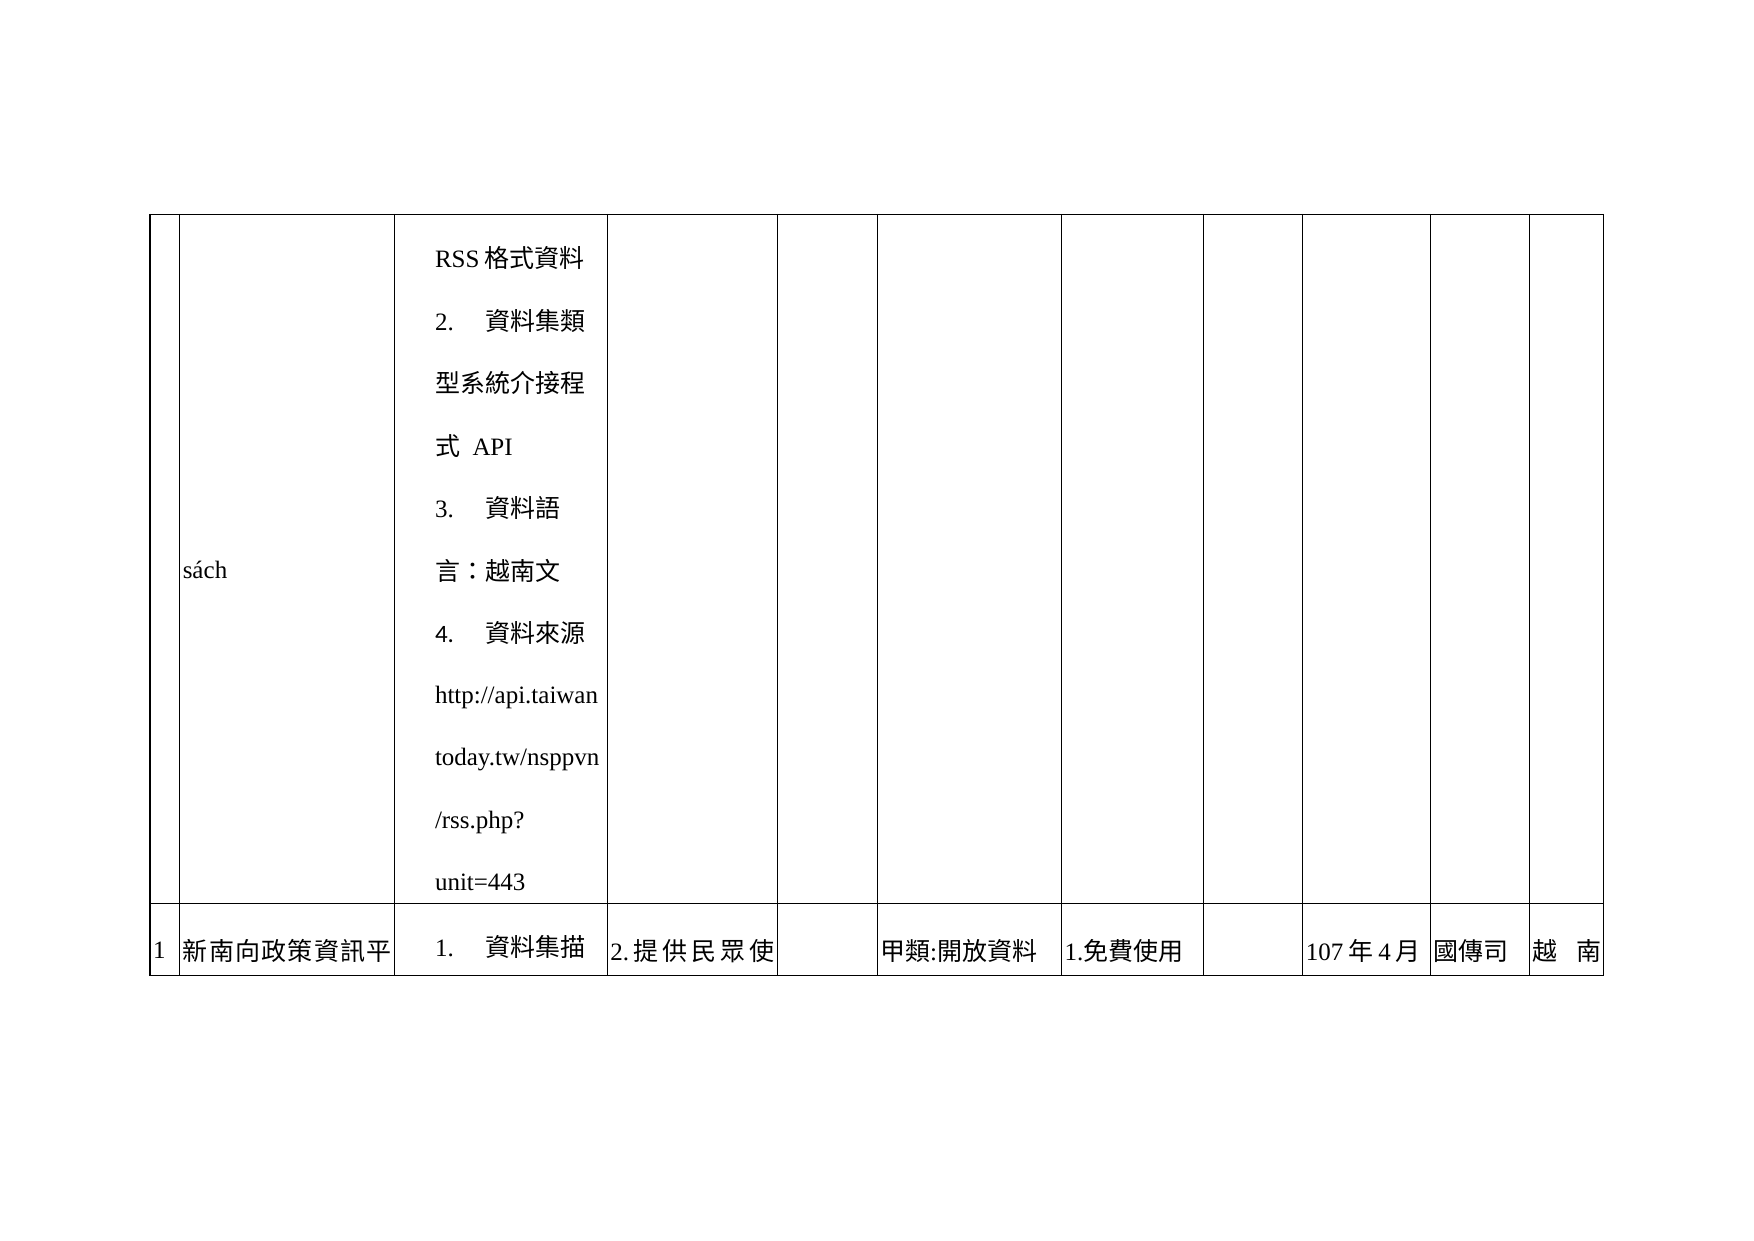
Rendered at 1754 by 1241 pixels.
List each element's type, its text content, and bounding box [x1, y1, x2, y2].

table_cell 甲類:開放資料 [878, 904, 1061, 975]
table_cell 資料集描述利用API的方式提供取得RSS格式資料 資料集類型系統介接程式 API 資料語言：越南文 資料來源 http://api.taiwantoday.tw/nsppvn/rss.php?unit=444 [395, 904, 607, 975]
table_cell [778, 904, 877, 975]
table_cell [1530, 215, 1603, 902]
table_cell 新南向政策資訊平 [180, 904, 394, 975]
table_cell [608, 215, 777, 902]
table_cell 越南 [1530, 904, 1603, 975]
table_cell 1.免費使用 [1062, 904, 1203, 975]
table_cell [1062, 215, 1203, 902]
table_cell [151, 215, 179, 902]
table_cell [1303, 215, 1430, 902]
table_cell [1204, 215, 1302, 902]
table_cell 資料集描述利用API的方式提供取得RSS格式資料 資料集類型系統介接程式 API 資料語言：越南文 資料來源 http://api.taiwantoday.tw/nsppvn/rss.php?unit=443 [395, 215, 607, 902]
table_cell [878, 215, 1061, 902]
table_cell [1204, 904, 1302, 975]
table_cell 國傳司 [1431, 904, 1529, 975]
table_cell [778, 215, 877, 902]
table_cell sách [180, 215, 394, 902]
table_cell 2.提供民眾使 [608, 904, 777, 975]
table_cell 1 [151, 904, 179, 975]
table_cell 107年4月 [1303, 904, 1430, 975]
table_cell [1431, 215, 1529, 902]
